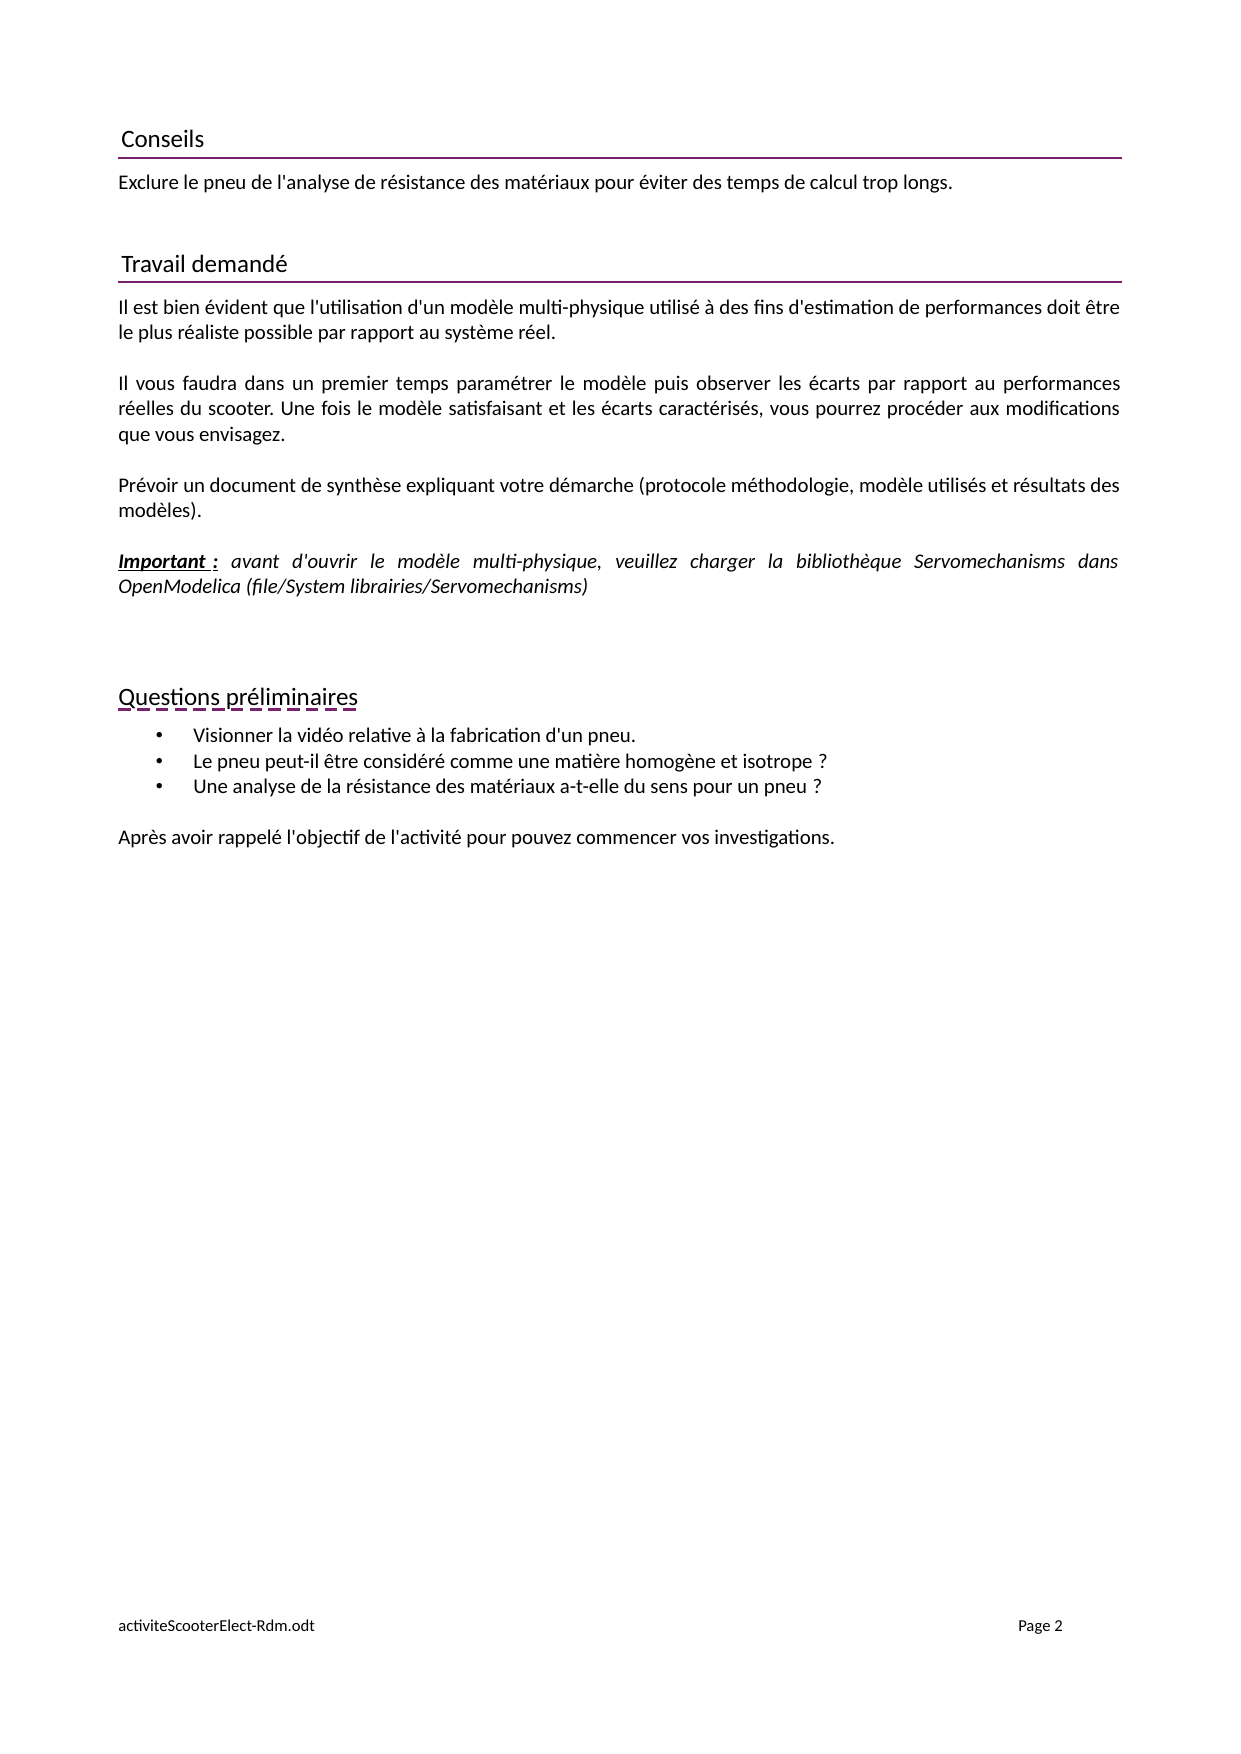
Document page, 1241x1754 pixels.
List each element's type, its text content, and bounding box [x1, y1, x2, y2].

subtitle Questions préliminaires [118, 681, 1122, 712]
text Prévoir un document de synthèse expliquant votre démarche (protocole méthodologie, modèle utilisés et résultats des modèles). [118, 472, 1122, 523]
text Il vous faudra dans un premier temps paramétrer le modèle puis observer les écarts par rapport au performances réelles du scooter. Une fois le modèle satisfaisant et les écarts caractérisés, vous pourrez procéder aux modifications que vous envisagez. [118, 370, 1122, 446]
list Visionner la vidéo relative à la fabrication d'un pneu. [156, 722, 1122, 748]
text Important : avant d'ouvrir le modèle multi-physique, veuillez charger la bibliothèque Servomechanisms dans OpenModelica (file/System librairies/Servomechanisms) [118, 548, 1122, 599]
text Après avoir rappelé l'objectif de l'activité pour pouvez commencer vos investigations. [118, 824, 1122, 849]
list Une analyse de la résistance des matériaux a-t-elle du sens pour un pneu ? [156, 773, 1122, 799]
subtitle Conseils [118, 120, 1122, 157]
text Il est bien évident que l'utilisation d'un modèle multi-physique utilisé à des fins d'estimation de performances doit être le plus réaliste possible par rapport au système réel. [118, 294, 1122, 345]
text Exclure le pneu de l'analyse de résistance des matériaux pour éviter des temps de calcul trop longs. [118, 169, 1122, 194]
list Le pneu peut-il être considéré comme une matière homogène et isotrope ? [156, 748, 1122, 773]
subtitle Travail demandé [118, 245, 1122, 281]
